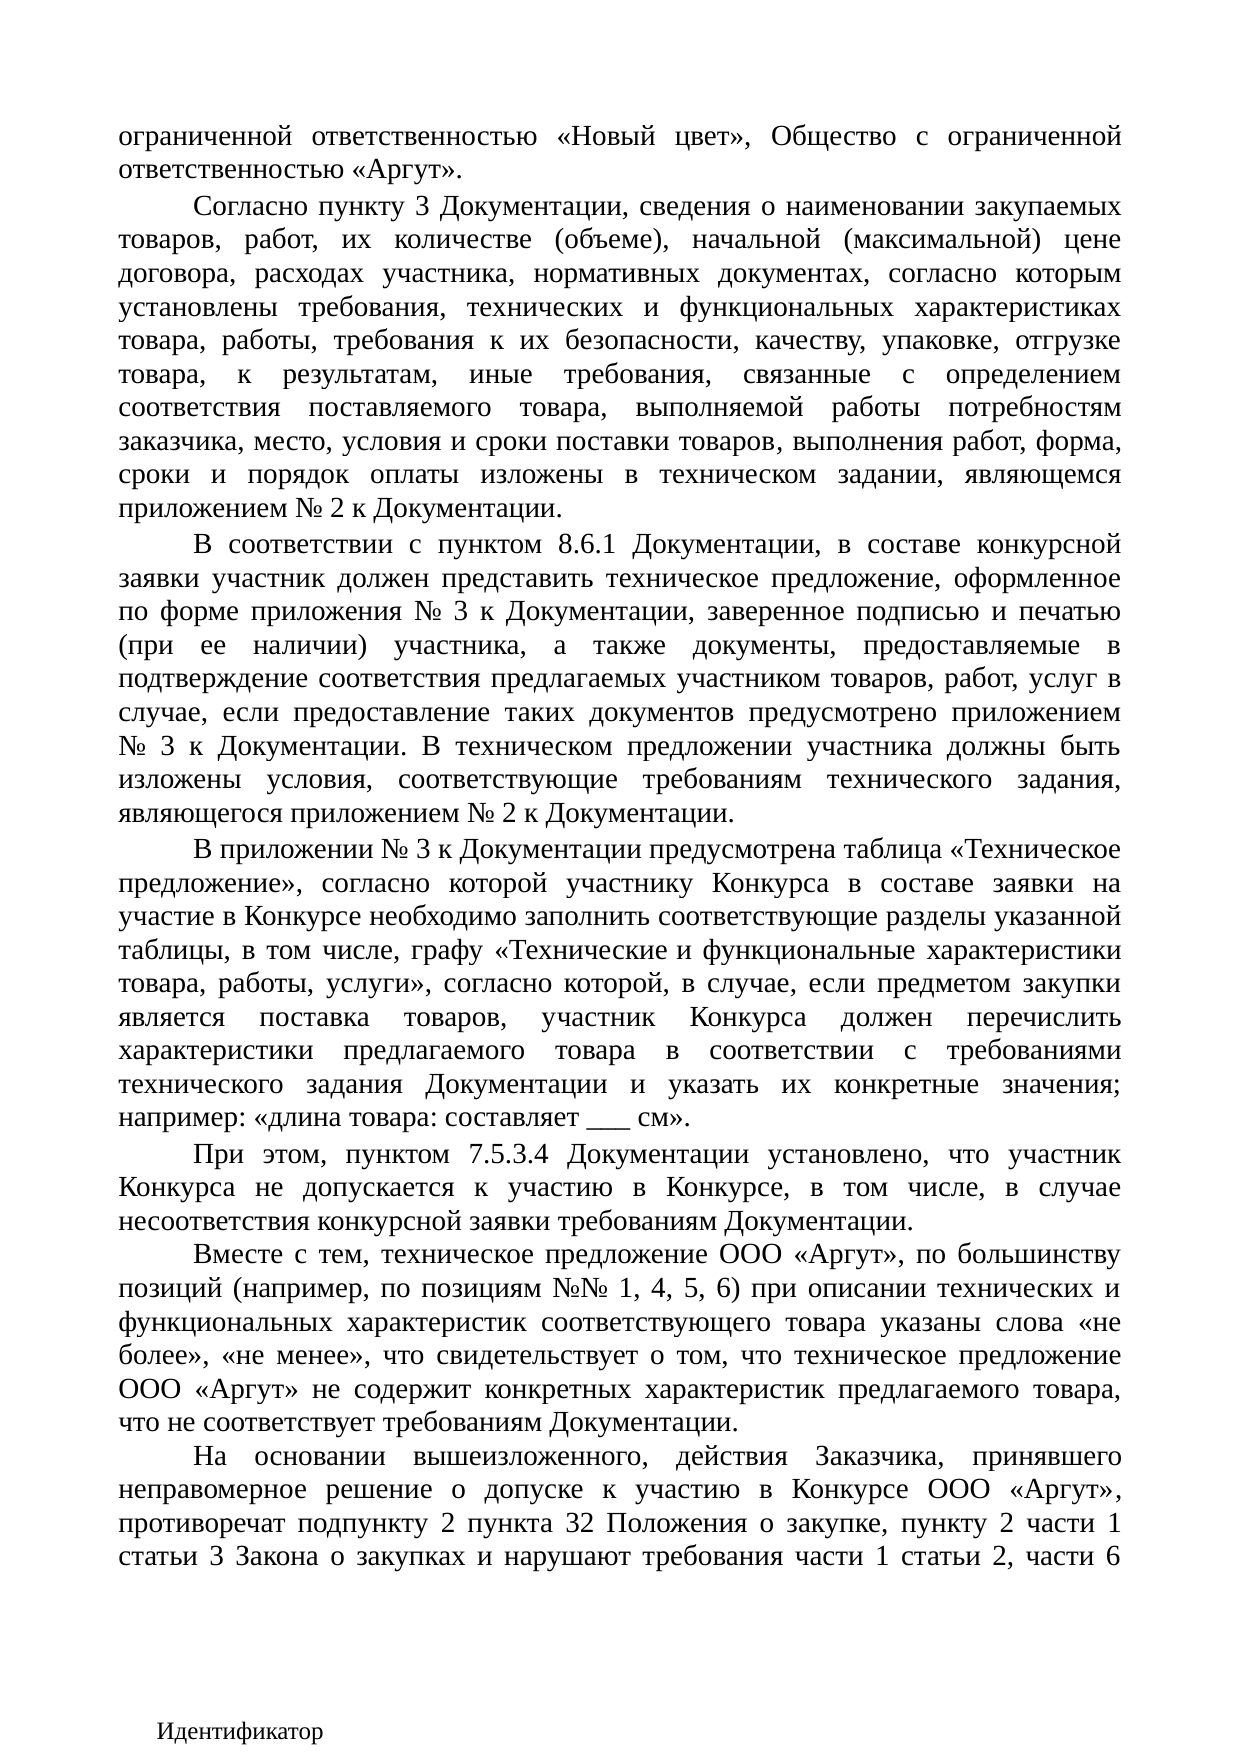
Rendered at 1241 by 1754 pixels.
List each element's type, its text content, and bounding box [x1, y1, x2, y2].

text Согласно пункту 3 Документации, сведения о наименовании закупаемых товаров, работ, их количестве (объеме), начальной (максимальной) цене договора, расходах участника, нормативных документах, согласно которым установлены требования, технических и функциональных характеристиках товара, работы, требования к их безопасности, качеству, упаковке, отгрузке товара, к результатам, иные требования, связанные с определением соответствия поставляемого товара, выполняемой работы потребностям заказчика, место, условия и сроки поставки товаров, выполнения работ, форма, сроки и порядок оплаты изложены в техническом задании, являющемся приложением № 2 к Документации. [118, 188, 1122, 523]
text ограниченной ответственностью «Новый цвет», Общество с ограниченной ответственностью «Аргут». [118, 118, 1122, 185]
text На основании вышеизложенного, действия Заказчика, принявшего неправомерное решение о допуске к участию в Конкурсе ООО «Аргут», противоречат подпункту 2 пункта 32 Положения о закупке, пункту 2 части 1 статьи 3 Закона о закупках и нарушают требования части 1 статьи 2, части 6 [118, 1438, 1122, 1572]
text В соответствии с пунктом 8.6.1 Документации, в составе конкурсной заявки участник должен представить техническое предложение, оформленное по форме приложения № 3 к Документации, заверенное подписью и печатью (при ее наличии) участника, а также документы, предоставляемые в подтверждение соответствия предлагаемых участником товаров, работ, услуг в случае, если предоставление таких документов предусмотрено приложением № 3 к Документации. В техническом предложении участника должны быть изложены условия, соответствующие требованиям технического задания, являющегося приложением № 2 к Документации. [118, 526, 1122, 828]
text В приложении № 3 к Документации предусмотрена таблица «Техническое предложение», согласно которой участнику Конкурса в составе заявки на участие в Конкурсе необходимо заполнить соответствующие разделы указанной таблицы, в том числе, графу «Технические и функциональные характеристики товара, работы, услуги», согласно которой, в случае, если предметом закупки является поставка товаров, участник Конкурса должен перечислить характеристики предлагаемого товара в соответствии с требованиями технического задания Документации и указать их конкретные значения; например: «длина товара: составляет ___ см». [118, 831, 1122, 1133]
text Вместе с тем, техническое предложение ООО «Аргут», по большинству позиций (например, по позициям №№ 1, 4, 5, 6) при описании технических и функциональных характеристик соответствующего товара указаны слова «не более», «не менее», что свидетельствует о том, что техническое предложение ООО «Аргут» не содержит конкретных характеристик предлагаемого товара, что не соответствует требованиям Документации. [118, 1237, 1122, 1438]
text При этом, пунктом 7.5.3.4 Документации установлено, что участник Конкурса не допускается к участию в Конкурсе, в том числе, в случае несоответствия конкурсной заявки требованиям Документации. [118, 1136, 1122, 1237]
